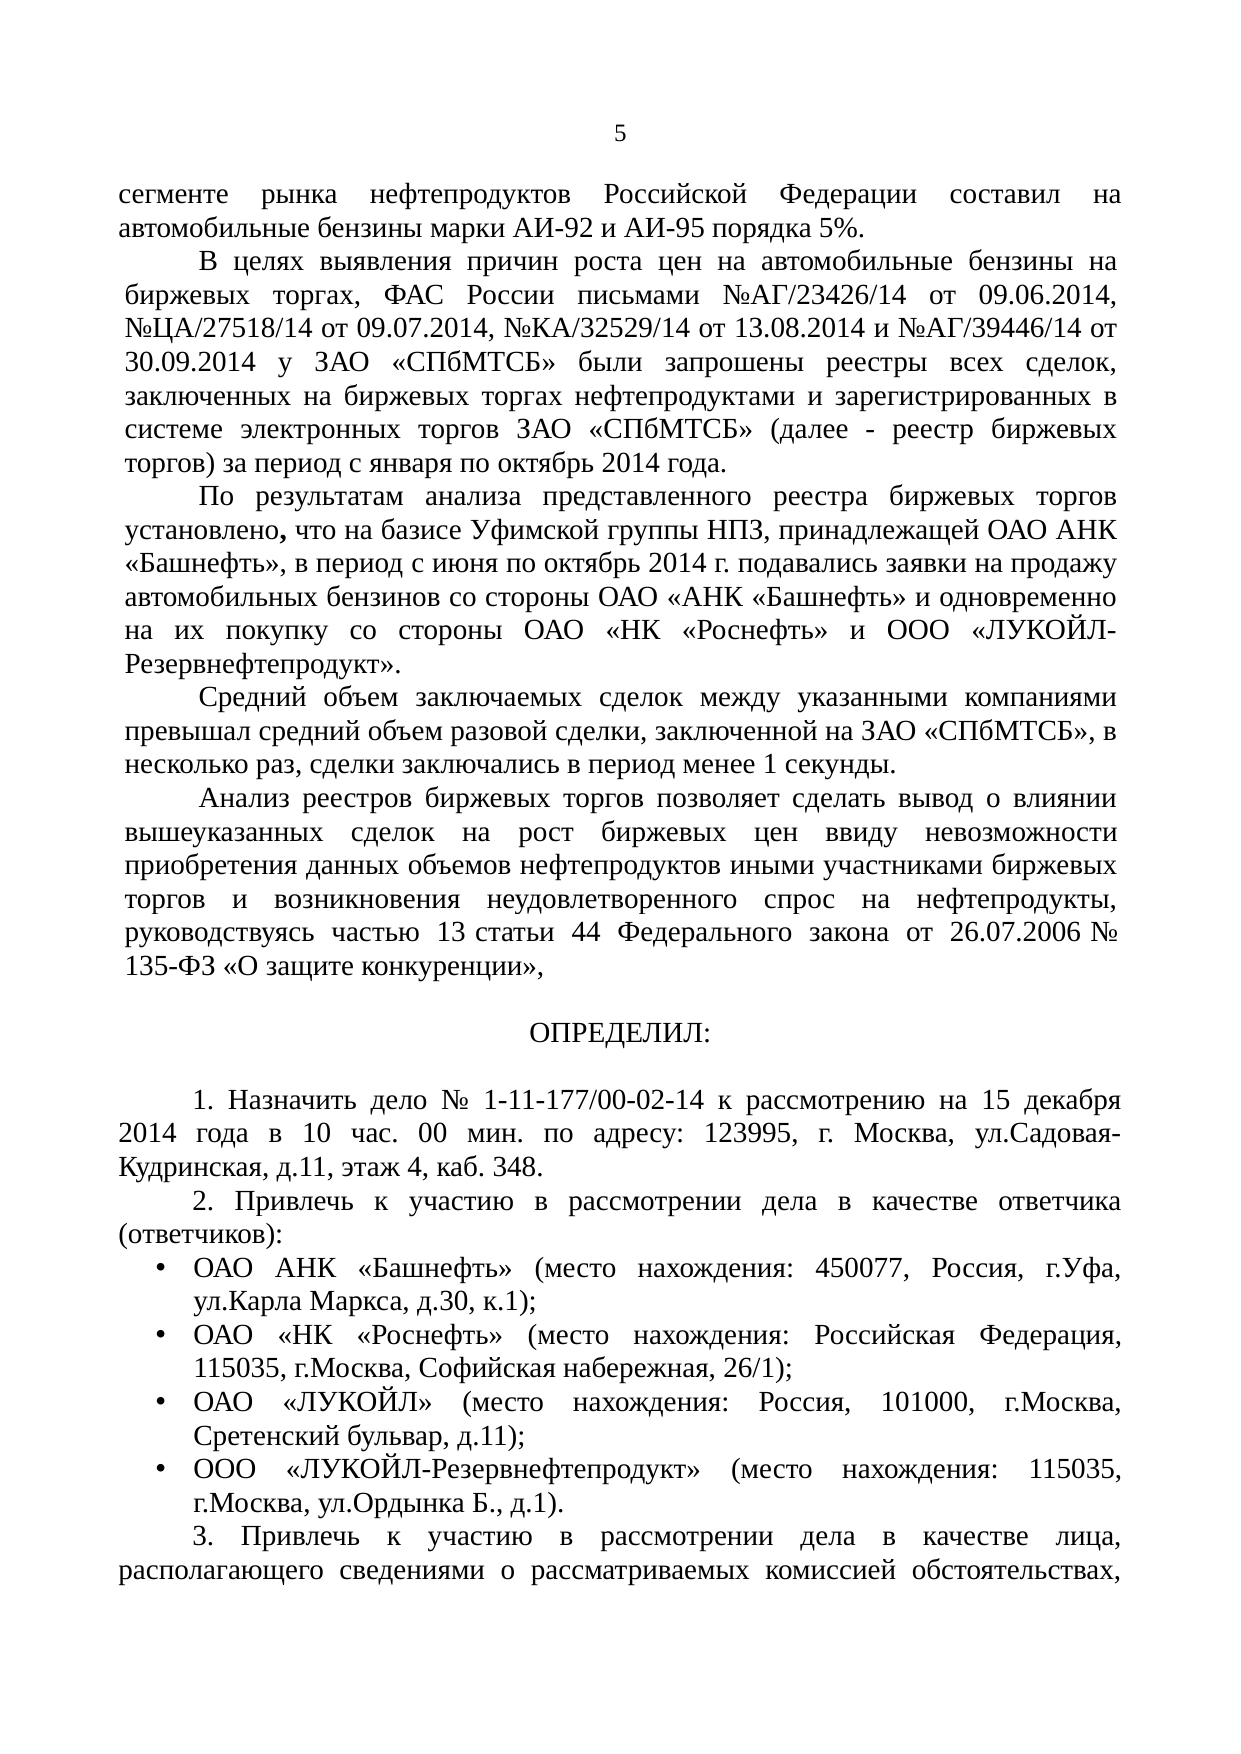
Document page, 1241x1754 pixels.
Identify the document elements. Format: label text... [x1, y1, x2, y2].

text В целях выявления причин роста цен на автомобильные бензины на биржевых торгах, ФАС России письмами №АГ/23426/14 от 09.06.2014, №ЦА/27518/14 от 09.07.2014, №КА/32529/14 от 13.08.2014 и №АГ/39446/14 от 30.09.2014 у ЗАО «СПбМТСБ» были запрошены реестры всех сделок, заключенных на биржевых торгах нефтепродуктами и зарегистрированных в системе электронных торгов ЗАО «СПбМТСБ» (далее - реестр биржевых торгов) за период с января по октябрь 2014 года. [124, 243, 1118, 478]
text Средний объем заключаемых сделок между указанными компаниями превышал средний объем разовой сделки, заключенной на ЗАО «СПбМТСБ», в несколько раз, сделки заключались в период менее 1 секунды. [124, 679, 1118, 780]
list ОАО АНК «Башнефть» (место нахождения: 450077, Россия, г.Уфа, ул.Карла Маркса, д.30, к.1); [156, 1250, 1122, 1317]
text 1. Назначить дело № 1-11-177/00-02-14 к рассмотрению на 15 декабря 2014 года в 10 час. 00 мин. по адресу: 123995, г. Москва, ул.Садовая-Кудринская, д.11, этаж 4, каб. 348. [118, 1082, 1122, 1183]
text Анализ реестров биржевых торгов позволяет сделать вывод о влиянии вышеуказанных сделок на рост биржевых цен ввиду невозможности приобретения данных объемов нефтепродуктов иными участниками биржевых торгов и возникновения неудовлетворенного спрос на нефтепродукты, руководствуясь частью 13 статьи 44 Федерального закона от 26.07.2006 № 135-ФЗ «О защите конкуренции», [124, 780, 1118, 981]
text ОПРЕДЕЛИЛ: [118, 1015, 1122, 1048]
text 3. Привлечь к участию в рассмотрении дела в качестве лица, располагающего сведениями о рассматриваемых комиссией обстоятельствах, [118, 1518, 1122, 1586]
list ОАО «НК «Роснефть» (место нахождения: Российская Федерация, 115035, г.Москва, Софийская набережная, 26/1); [156, 1317, 1122, 1384]
list ОАО «ЛУКОЙЛ» (место нахождения: Россия, 101000, г.Москва, Сретенский бульвар, д.11); [156, 1384, 1122, 1451]
text сегменте рынка нефтепродуктов Российской Федерации составил на автомобильные бензины марки АИ-92 и АИ-95 порядка 5%. [118, 176, 1122, 243]
text По результатам анализа представленного реестра биржевых торгов установлено, что на базисе Уфимской группы НПЗ, принадлежащей ОАО АНК «Башнефть», в период с июня по октябрь 2014 г. подавались заявки на продажу автомобильных бензинов со стороны ОАО «АНК «Башнефть» и одновременно на их покупку со стороны ОАО «НК «Роснефть» и ООО «ЛУКОЙЛ-Резервнефтепродукт». [124, 478, 1118, 679]
text 2. Привлечь к участию в рассмотрении дела в качестве ответчика (ответчиков): [118, 1183, 1122, 1250]
list ООО «ЛУКОЙЛ-Резервнефтепродукт» (место нахождения: 115035, г.Москва, ул.Ордынка Б., д.1). [156, 1451, 1122, 1518]
